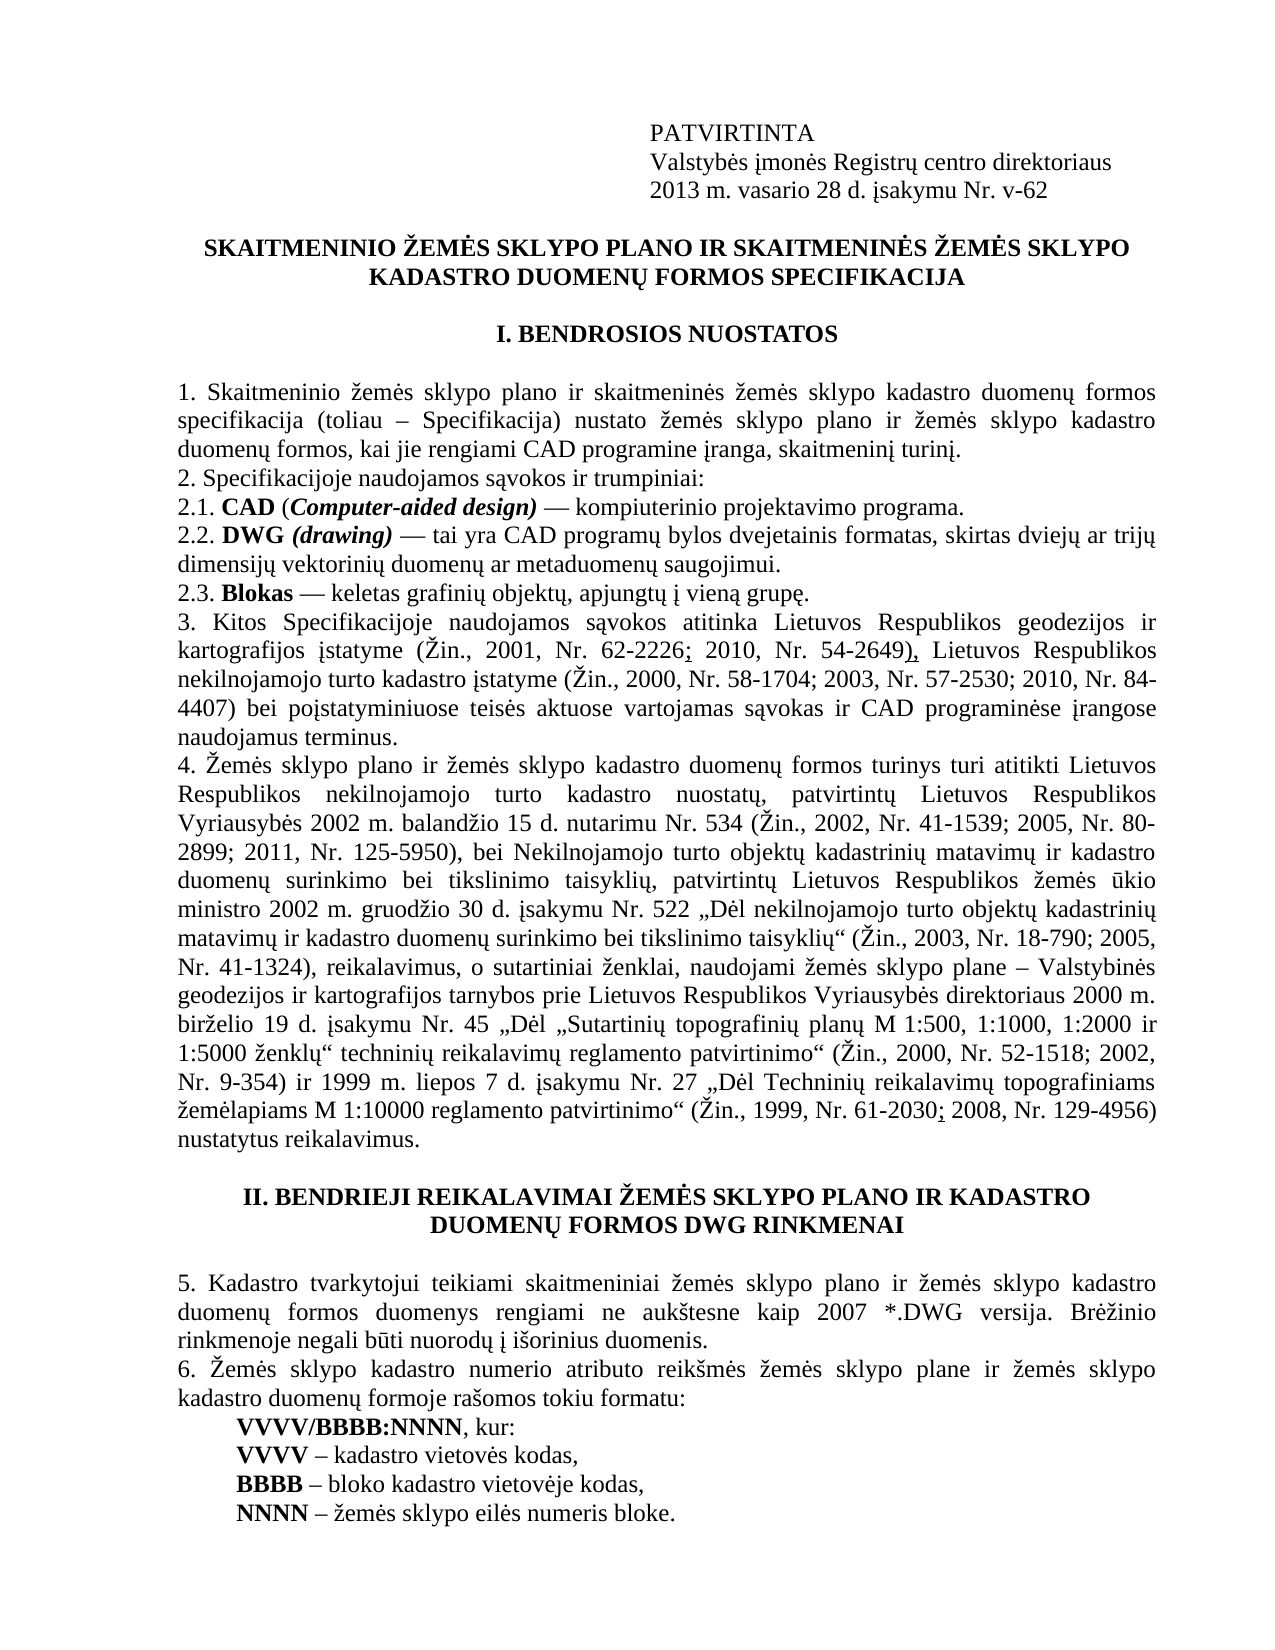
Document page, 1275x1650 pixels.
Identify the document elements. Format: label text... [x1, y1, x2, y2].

text 6. Žemės sklypo kadastro numerio atributo reikšmės žemės sklypo plane ir žemės sklypo kadastro duomenų formoje rašomos tokiu formatu: [177, 1354, 1157, 1412]
text 2.1. CAD (Computer-aided design) — kompiuterinio projektavimo programa. [177, 492, 1157, 521]
text II. BendriEJI reikalavimai žemės sklypo plano ir kadastro duomenų formos DWg rinkmenai [177, 1182, 1157, 1239]
text NNNN – žemės sklypo eilės numeris bloke. [177, 1498, 1157, 1527]
text I. BENDRosios nuostatos [177, 319, 1157, 348]
text 1. Skaitmeninio žemės sklypo plano ir skaitmeninės žemės sklypo kadastro duomenų formos specifikacija (toliau – Specifikacija) nustato žemės sklypo plano ir žemės sklypo kadastro duomenų formos, kai jie rengiami CAD programine įranga, skaitmeninį turinį. [177, 377, 1157, 463]
text Valstybės įmonės Registrų centro direktoriaus 2013 m. vasario 28 d. įsakymu Nr. v-62 [649, 147, 1157, 204]
text 2.3. Blokas — keletas grafinių objektų, apjungtų į vieną grupę. [177, 578, 1157, 607]
text 2. Specifikacijoje naudojamos sąvokos ir trumpiniai: [177, 463, 1157, 492]
text 3. Kitos Specifikacijoje naudojamos sąvokos atitinka Lietuvos Respublikos geodezijos ir kartografijos įstatyme (Žin., 2001, Nr. 62-2226; 2010, Nr. 54-2649), Lietuvos Respublikos nekilnojamojo turto kadastro įstatyme (Žin., 2000, Nr. 58-1704; 2003, Nr. 57-2530; 2010, Nr. 84-4407) bei poįstatyminiuose teisės aktuose vartojamas sąvokas ir CAD programinėse įrangose naudojamus terminus. [177, 607, 1157, 751]
text VVVV – kadastro vietovės kodas, [177, 1441, 1157, 1469]
text 4. Žemės sklypo plano ir žemės sklypo kadastro duomenų formos turinys turi atitikti Lietuvos Respublikos nekilnojamojo turto kadastro nuostatų, patvirtintų Lietuvos Respublikos Vyriausybės 2002 m. balandžio 15 d. nutarimu Nr. 534 (Žin., 2002, Nr. 41-1539; 2005, Nr. 80-2899; 2011, Nr. 125-5950), bei Nekilnojamojo turto objektų kadastrinių matavimų ir kadastro duomenų surinkimo bei tikslinimo taisyklių, patvirtintų Lietuvos Respublikos žemės ūkio ministro 2002 m. gruodžio 30 d. įsakymu Nr. 522 „Dėl nekilnojamojo turto objektų kadastrinių matavimų ir kadastro duomenų surinkimo bei tikslinimo taisyklių“ (Žin., 2003, Nr. 18-790; 2005, Nr. 41-1324), reikalavimus, o sutartiniai ženklai, naudojami žemės sklypo plane – Valstybinės geodezijos ir kartografijos tarnybos prie Lietuvos Respublikos Vyriausybės direktoriaus 2000 m. birželio 19 d. įsakymu Nr. 45 „Dėl „Sutartinių topografinių planų M 1:500, 1:1000, 1:2000 ir 1:5000 ženklų“ techninių reikalavimų reglamento patvirtinimo“ (Žin., 2000, Nr. 52-1518; 2002, Nr. 9-354) ir 1999 m. liepos 7 d. įsakymu Nr. 27 „Dėl Techninių reikalavimų topografiniams žemėlapiams M 1:10000 reglamento patvirtinimo“ (Žin., 1999, Nr. 61-2030; 2008, Nr. 129-4956) nustatytus reikalavimus. [177, 751, 1157, 1153]
text SKAITMENINIO ŽEMĖS SKLYPO PLANO IR SKAITMENINĖS ŽEMĖS SKLYPO kadastro DUOMENŲ FORMOS specifikacija [177, 233, 1157, 291]
text PATVIRTINTA [649, 118, 1157, 147]
text 5. Kadastro tvarkytojui teikiami skaitmeniniai žemės sklypo plano ir žemės sklypo kadastro duomenų formos duomenys rengiami ne aukštesne kaip 2007 *.DWG versija. Brėžinio rinkmenoje negali būti nuorodų į išorinius duomenis. [177, 1268, 1157, 1354]
text BBBB – bloko kadastro vietovėje kodas, [177, 1469, 1157, 1498]
text VVVV/BBBB:NNNN, kur: [177, 1412, 1157, 1441]
text 2.2. DWG (drawing) — tai yra CAD programų bylos dvejetainis formatas, skirtas dviejų ar trijų dimensijų vektorinių duomenų ar metaduomenų saugojimui. [177, 521, 1157, 578]
